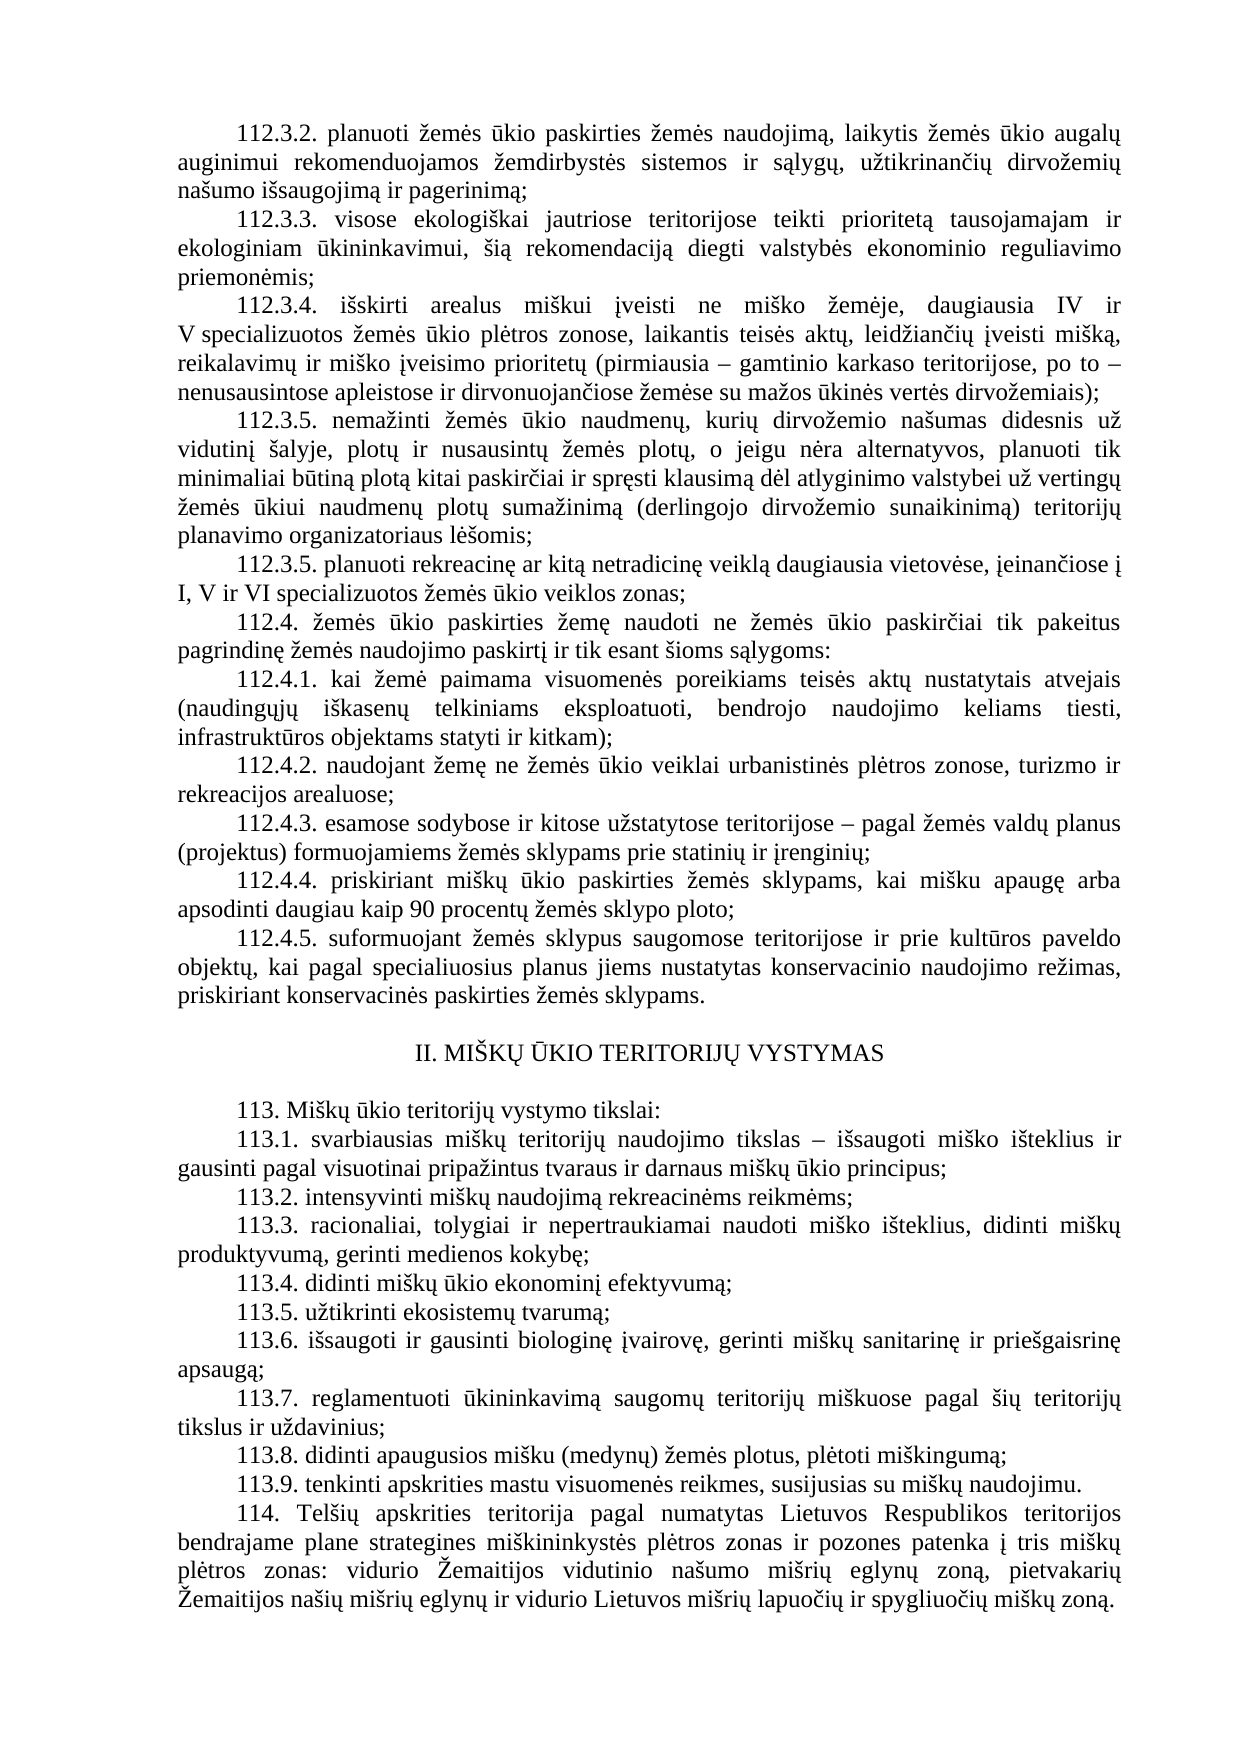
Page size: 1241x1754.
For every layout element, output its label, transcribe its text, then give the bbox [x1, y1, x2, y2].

text 113.6. išsaugoti ir gausinti biologinę įvairovę, gerinti miškų sanitarinę ir priešgaisrinę apsaugą; [177, 1326, 1122, 1383]
text 112.4.3. esamose sodybose ir kitose užstatytose teritorijose – pagal žemės valdų planus (projektus) formuojamiems žemės sklypams prie statinių ir įrenginių; [177, 808, 1122, 866]
text 113.9. tenkinti apskrities mastu visuomenės reikmes, susijusias su miškų naudojimu. [177, 1469, 1122, 1498]
text 112.4.5. suformuojant žemės sklypus saugomose teritorijose ir prie kultūros paveldo objektų, kai pagal specialiuosius planus jiems nustatytas konservacinio naudojimo režimas, priskiriant konservacinės paskirties žemės sklypams. [177, 923, 1122, 1009]
text 112.4.1. kai žemė paimama visuomenės poreikiams teisės aktų nustatytais atvejais (naudingųjų iškasenų telkiniams eksploatuoti, bendrojo naudojimo keliams tiesti, infrastruktūros objektams statyti ir kitkam); [177, 664, 1122, 751]
text 114. Telšių apskrities teritorija pagal numatytas Lietuvos Respublikos teritorijos bendrajame plane strategines miškininkystės plėtros zonas ir pozones patenka į tris miškų plėtros zonas: vidurio Žemaitijos vidutinio našumo mišrių eglynų zoną, pietvakarių Žemaitijos našių mišrių eglynų ir vidurio Lietuvos mišrių lapuočių ir spygliuočių miškų zoną. [177, 1498, 1122, 1613]
text 113.2. intensyvinti miškų naudojimą rekreacinėms reikmėms; [177, 1182, 1122, 1211]
text 113.3. racionaliai, tolygiai ir nepertraukiamai naudoti miško išteklius, didinti miškų produktyvumą, gerinti medienos kokybę; [177, 1211, 1122, 1268]
text 112.3.3. visose ekologiškai jautriose teritorijose teikti prioritetą tausojamajam ir ekologiniam ūkininkavimui, šią rekomendaciją diegti valstybės ekonominio reguliavimo priemonėmis; [177, 204, 1122, 291]
text 112.4.4. priskiriant miškų ūkio paskirties žemės sklypams, kai mišku apaugę arba apsodinti daugiau kaip 90 procentų žemės sklypo ploto; [177, 866, 1122, 923]
text 112.3.5. nemažinti žemės ūkio naudmenų, kurių dirvožemio našumas didesnis už vidutinį šalyje, plotų ir nusausintų žemės plotų, o jeigu nėra alternatyvos, planuoti tik minimaliai būtiną plotą kitai paskirčiai ir spręsti klausimą dėl atlyginimo valstybei už vertingų žemės ūkiui naudmenų plotų sumažinimą (derlingojo dirvožemio sunaikinimą) teritorijų planavimo organizatoriaus lėšomis; [177, 406, 1122, 549]
text 112.4.2. naudojant žemę ne žemės ūkio veiklai urbanistinės plėtros zonose, turizmo ir rekreacijos arealuose; [177, 751, 1122, 808]
text 113.5. užtikrinti ekosistemų tvarumą; [177, 1297, 1122, 1326]
text 113.7. reglamentuoti ūkininkavimą saugomų teritorijų miškuose pagal šių teritorijų tikslus ir uždavinius; [177, 1383, 1122, 1441]
text 112.4. žemės ūkio paskirties žemę naudoti ne žemės ūkio paskirčiai tik pakeitus pagrindinę žemės naudojimo paskirtį ir tik esant šioms sąlygoms: [177, 607, 1122, 664]
text 113. Miškų ūkio teritorijų vystymo tikslai: [177, 1096, 1122, 1124]
text 113.1. svarbiausias miškų teritorijų naudojimo tikslas – išsaugoti miško išteklius ir gausinti pagal visuotinai pripažintus tvaraus ir darnaus miškų ūkio principus; [177, 1124, 1122, 1182]
text II. MIŠKŲ ŪKIO TERITORIJŲ VYSTYMAS [177, 1038, 1122, 1067]
text 112.3.2. planuoti žemės ūkio paskirties žemės naudojimą, laikytis žemės ūkio augalų auginimui rekomenduojamos žemdirbystės sistemos ir sąlygų, užtikrinančių dirvožemių našumo išsaugojimą ir pagerinimą; [177, 118, 1122, 204]
text 112.3.5. planuoti rekreacinę ar kitą netradicinę veiklą daugiausia vietovėse, įeinančiose į I, V ir VI specializuotos žemės ūkio veiklos zonas; [177, 549, 1122, 607]
text 112.3.4. išskirti arealus miškui įveisti ne miško žemėje, daugiausia IV ir V specializuotos žemės ūkio plėtros zonose, laikantis teisės aktų, leidžiančių įveisti mišką, reikalavimų ir miško įveisimo prioritetų (pirmiausia – gamtinio karkaso teritorijose, po to – nenusausintose apleistose ir dirvonuojančiose žemėse su mažos ūkinės vertės dirvožemiais); [177, 291, 1122, 406]
text 113.8. didinti apaugusios mišku (medynų) žemės plotus, plėtoti miškingumą; [177, 1441, 1122, 1469]
text 113.4. didinti miškų ūkio ekonominį efektyvumą; [177, 1268, 1122, 1297]
